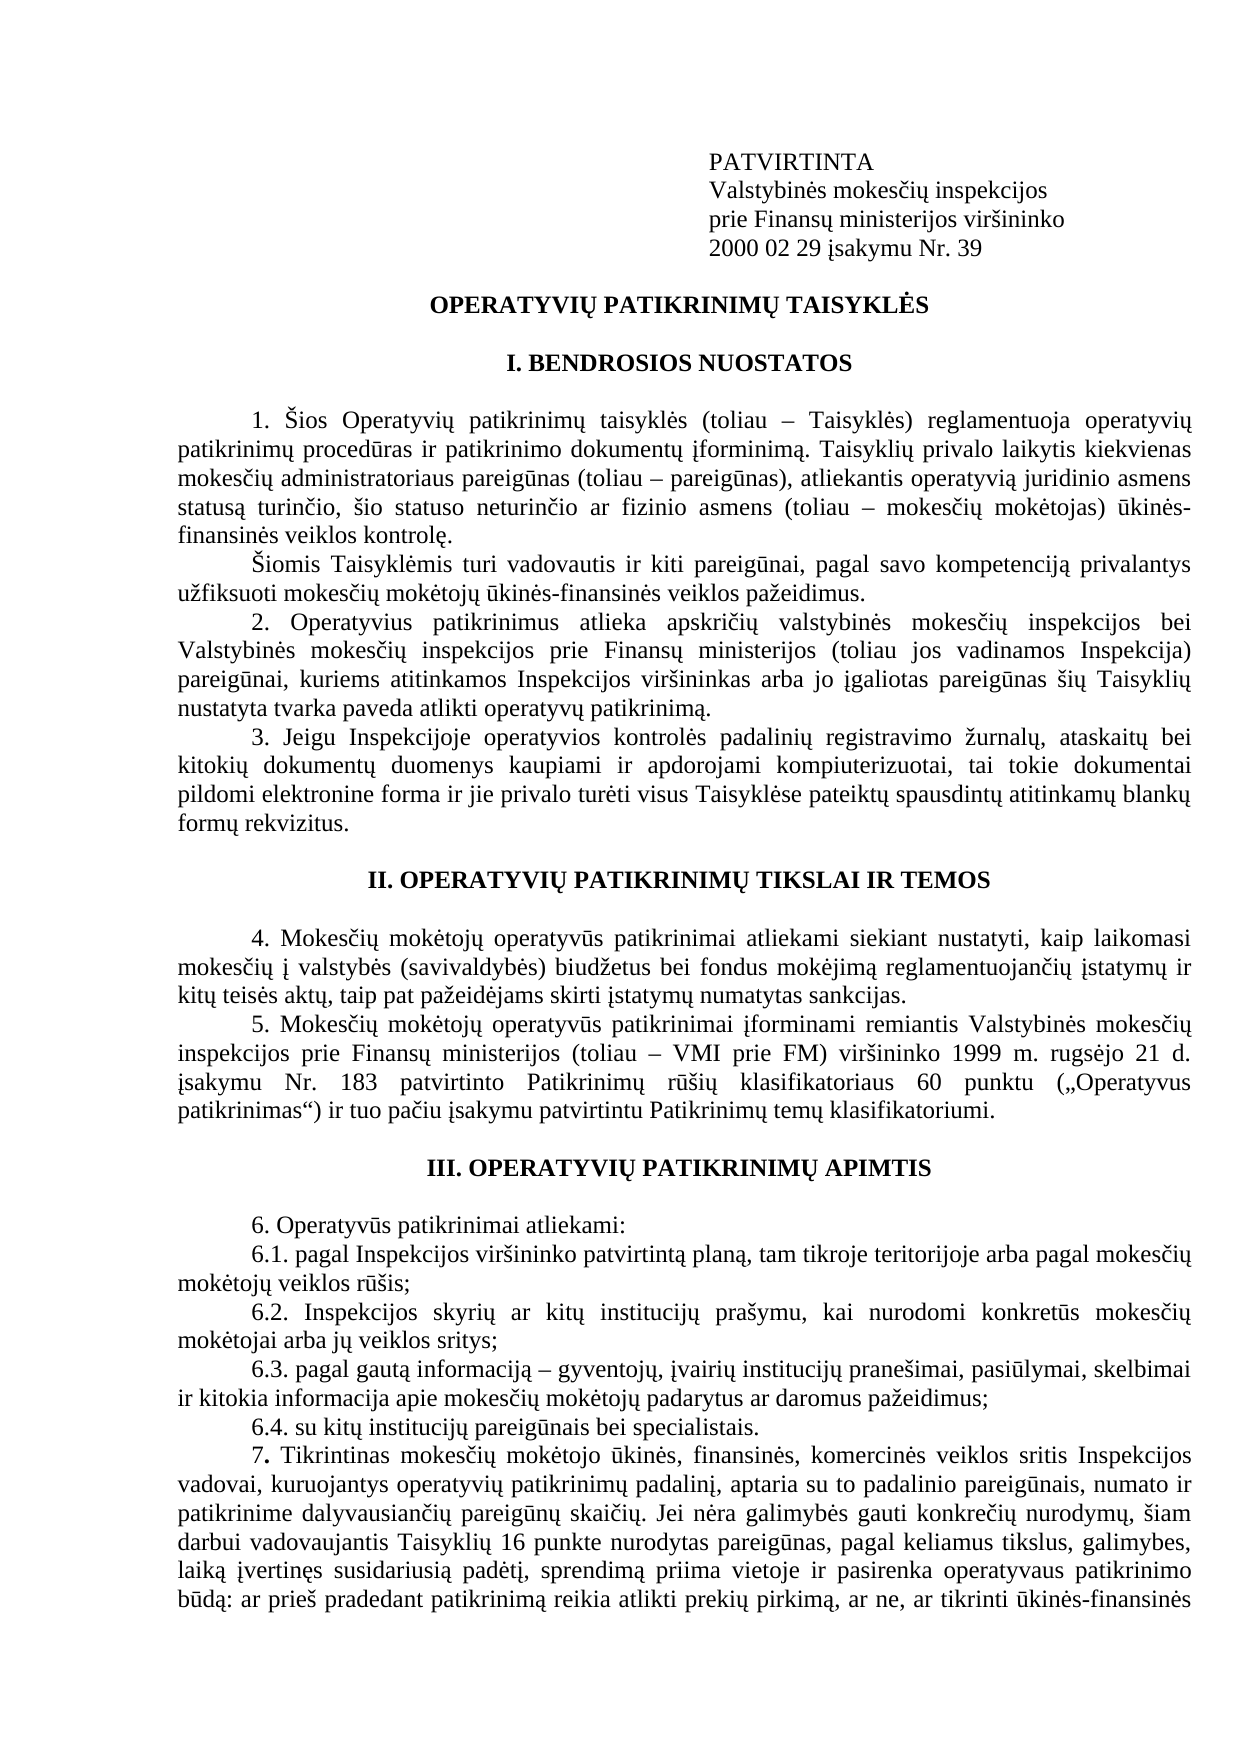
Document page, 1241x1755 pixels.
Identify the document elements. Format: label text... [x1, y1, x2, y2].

text 4. Mokesčių mokėtojų operatyvūs patikrinimai atliekami siekiant nustatyti, kaip laikomasi mokesčių į valstybės (savivaldybės) biudžetus bei fondus mokėjimą reglamentuojančių įstatymų ir kitų teisės aktų, taip pat pažeidėjams skirti įstatymų numatytas sankcijas. [177, 923, 1192, 1009]
text 6.3. pagal gautą informaciją – gyventojų, įvairių institucijų pranešimai, pasiūlymai, skelbimai ir kitokia informacija apie mokesčių mokėtojų padarytus ar daromus pažeidimus; [177, 1354, 1192, 1412]
text 6.4. su kitų institucijų pareigūnais bei specialistais. [177, 1412, 1192, 1441]
text Valstybinės mokesčių inspekcijos [177, 176, 1181, 204]
text 6.1. pagal Inspekcijos viršininko patvirtintą planą, tam tikroje teritorijoje arba pagal mokesčių mokėtojų veiklos rūšis; [177, 1239, 1192, 1297]
text II. OPERATYVIŲ PATIKRINIMŲ TIKSLAI IR TEMOS [177, 866, 1181, 894]
text 2. Operatyvius patikrinimus atlieka apskričių valstybinės mokesčių inspekcijos bei Valstybinės mokesčių inspekcijos prie Finansų ministerijos (toliau jos vadinamos Inspekcija) pareigūnai, kuriems atitinkamos Inspekcijos viršininkas arba jo įgaliotas pareigūnas šių Taisyklių nustatyta tvarka paveda atlikti operatyvų patikrinimą. [177, 607, 1192, 722]
text 2000 02 29 įsakymu Nr. 39 [177, 233, 1181, 262]
text 6. Operatyvūs patikrinimai atliekami: [177, 1211, 1192, 1239]
text III. OPERATYVIŲ PATIKRINIMŲ APIMTIS [177, 1153, 1181, 1182]
text 3. Jeigu Inspekcijoje operatyvios kontrolės padalinių registravimo žurnalų, ataskaitų bei kitokių dokumentų duomenys kaupiami ir apdorojami kompiuterizuotai, tai tokie dokumentai pildomi elektronine forma ir jie privalo turėti visus Taisyklėse pateiktų spausdintų atitinkamų blankų formų rekvizitus. [177, 722, 1192, 837]
text Šiomis Taisyklėmis turi vadovautis ir kiti pareigūnai, pagal savo kompetenciją privalantys užfiksuoti mokesčių mokėtojų ūkinės-finansinės veiklos pažeidimus. [177, 549, 1192, 607]
text OPERATYVIŲ PATIKRINIMŲ TAISYKLĖS [177, 291, 1181, 319]
text I. BENDROSIOS NUOSTATOS [177, 348, 1181, 377]
text 6.2. Inspekcijos skyrių ar kitų institucijų prašymu, kai nurodomi konkretūs mokesčių mokėtojai arba jų veiklos sritys; [177, 1297, 1192, 1354]
text PATVIRTINTA [177, 147, 1181, 176]
text 5. Mokesčių mokėtojų operatyvūs patikrinimai įforminami remiantis Valstybinės mokesčių inspekcijos prie Finansų ministerijos (toliau – VMI prie FM) viršininko 1999 m. rugsėjo 21 d. įsakymu Nr. 183 patvirtinto Patikrinimų rūšių klasifikatoriaus 60 punktu („Operatyvus patikrinimas“) ir tuo pačiu įsakymu patvirtintu Patikrinimų temų klasifikatoriumi. [177, 1009, 1192, 1124]
text prie Finansų ministerijos viršininko [177, 204, 1181, 233]
text 7. Tikrintinas mokesčių mokėtojo ūkinės, finansinės, komercinės veiklos sritis Inspekcijos vadovai, kuruojantys operatyvių patikrinimų padalinį, aptaria su to padalinio pareigūnais, numato ir patikrinime dalyvausiančių pareigūnų skaičių. Jei nėra galimybės gauti konkrečių nurodymų, šiam darbui vadovaujantis Taisyklių 16 punkte nurodytas pareigūnas, pagal keliamus tikslus, galimybes, laiką įvertinęs susidariusią padėtį, sprendimą priima vietoje ir pasirenka operatyvaus patikrinimo būdą: ar prieš pradedant patikrinimą reikia atlikti prekių pirkimą, ar ne, ar tikrinti ūkinės-finansinės [177, 1441, 1192, 1613]
text 1. Šios Operatyvių patikrinimų taisyklės (toliau – Taisyklės) reglamentuoja operatyvių patikrinimų procedūras ir patikrinimo dokumentų įforminimą. Taisyklių privalo laikytis kiekvienas mokesčių administratoriaus pareigūnas (toliau – pareigūnas), atliekantis operatyvią juridinio asmens statusą turinčio, šio statuso neturinčio ar fizinio asmens (toliau – mokesčių mokėtojas) ūkinės-finansinės veiklos kontrolę. [177, 406, 1192, 549]
